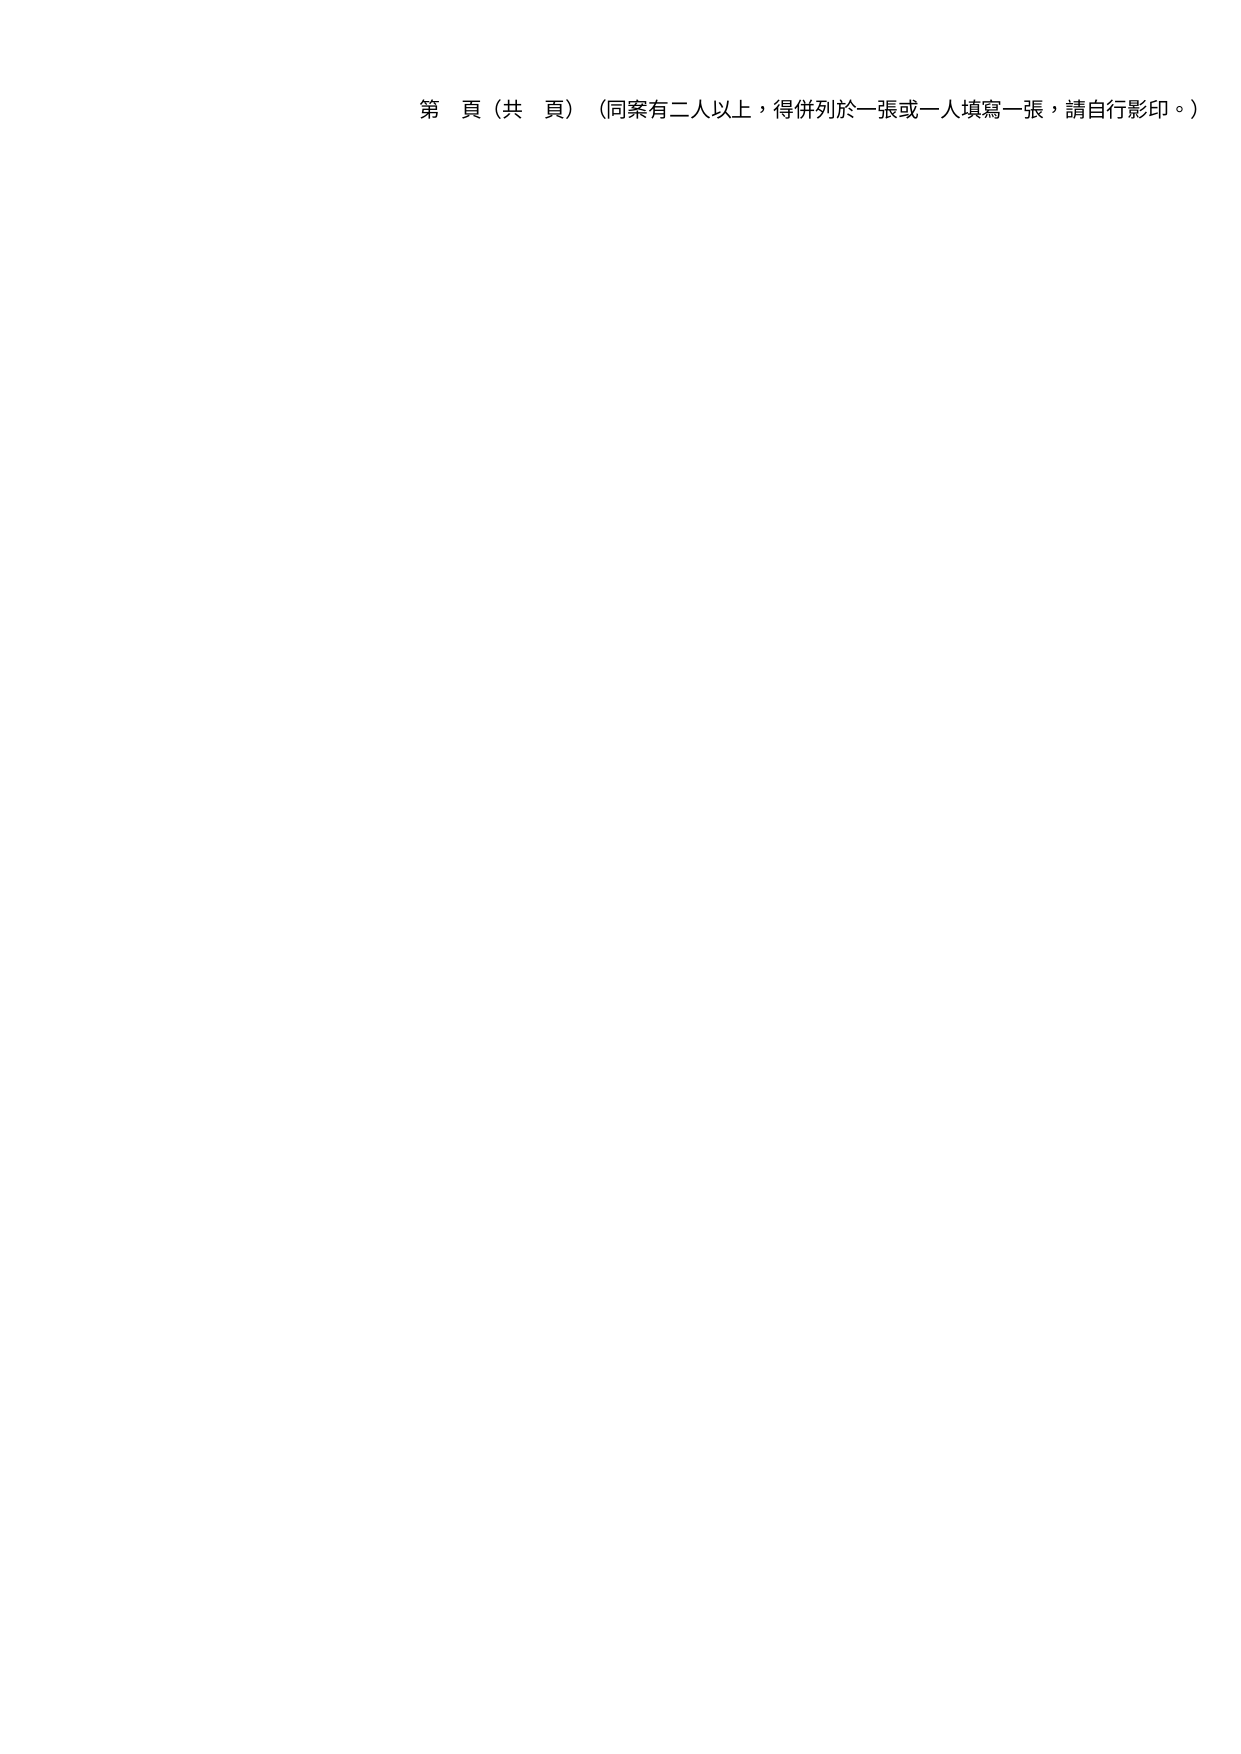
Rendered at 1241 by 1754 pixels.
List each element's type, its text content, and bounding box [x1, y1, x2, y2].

text 第 頁（共 頁）（同案有二人以上，得併列於一張或一人填寫一張，請自行影印。） [29, 89, 1211, 127]
